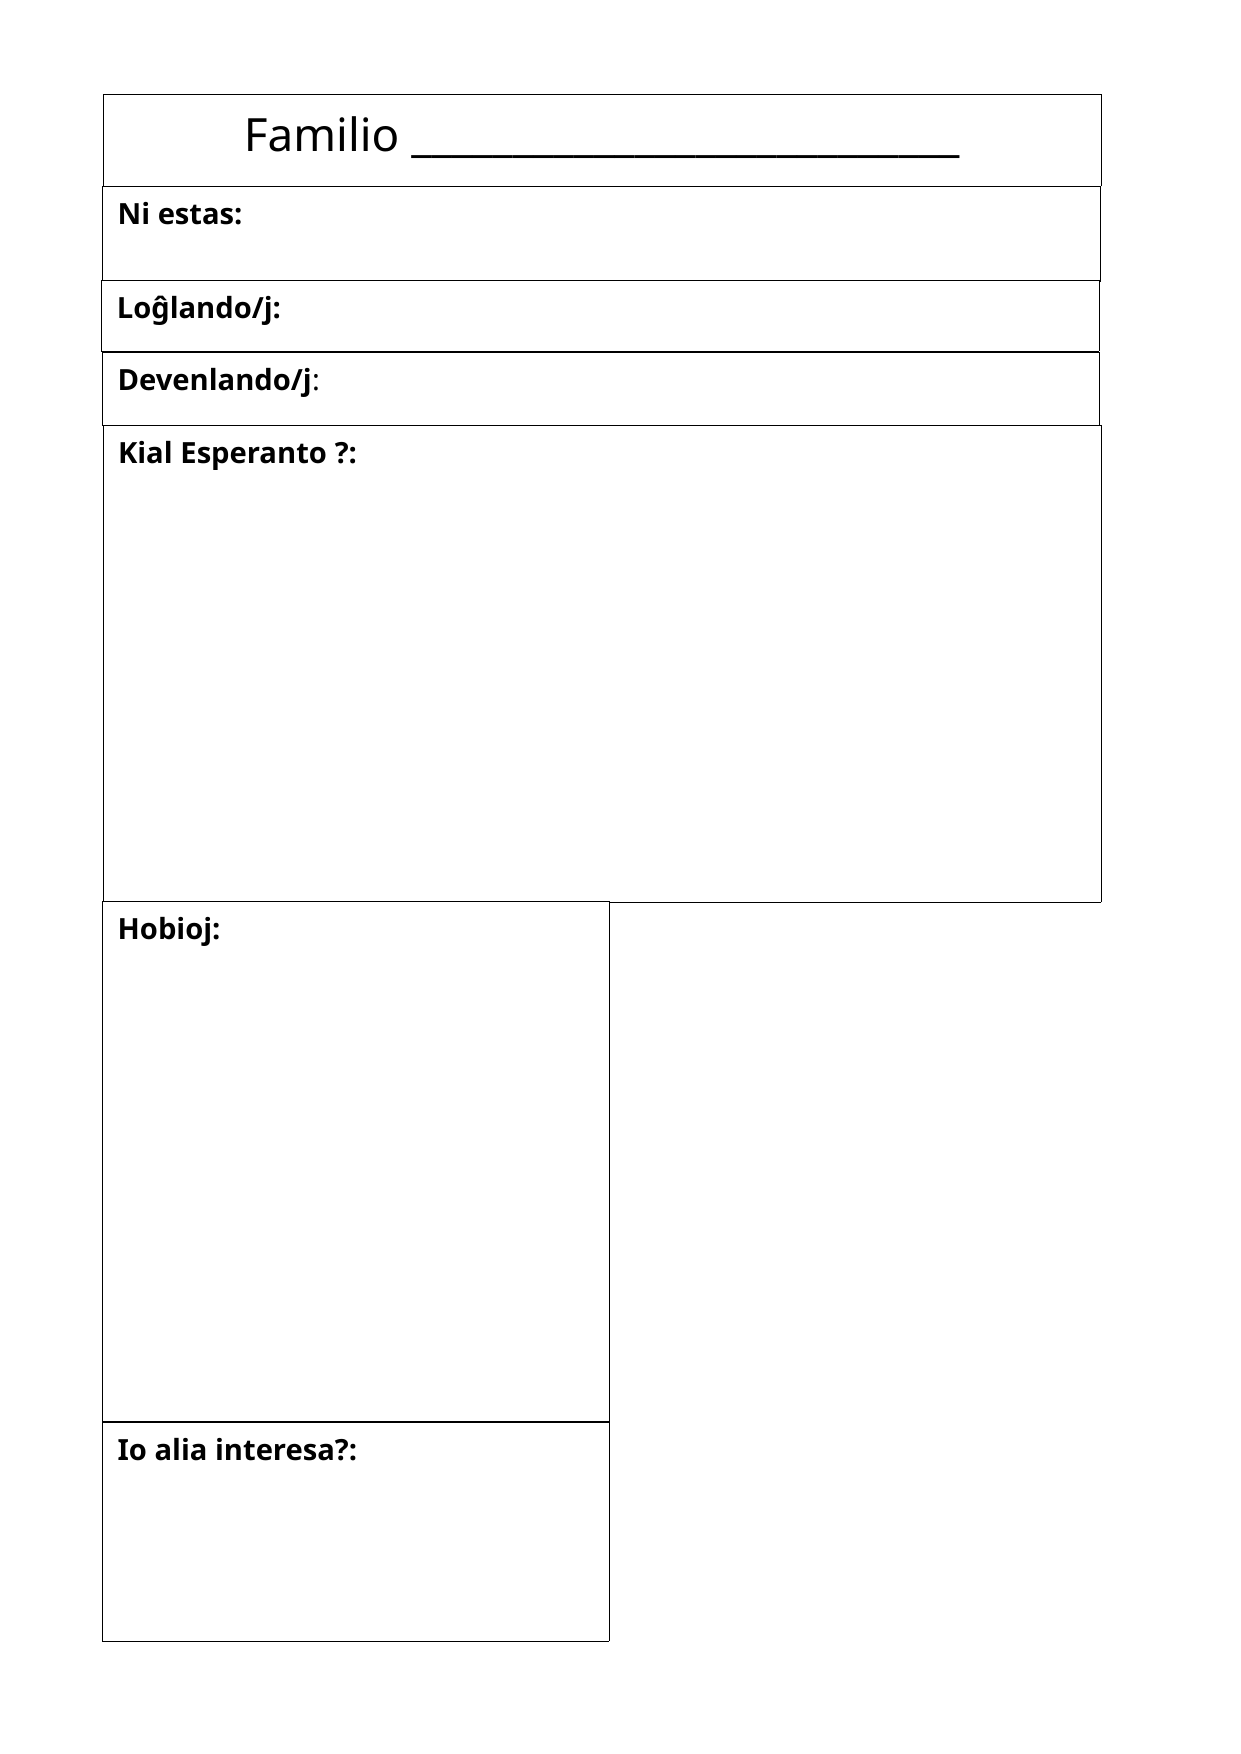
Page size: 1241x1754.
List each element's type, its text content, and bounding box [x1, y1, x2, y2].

text Kial Esperanto ?: [118, 433, 1086, 472]
text Io alia interesa?: [117, 1429, 594, 1469]
text Loĝlando/j: [117, 287, 1084, 327]
text Ni estas: [117, 193, 1085, 233]
text Familio ___________________________ [118, 102, 1086, 164]
text Hobioj: [117, 909, 594, 948]
text Devenlando/j: [117, 360, 1084, 399]
